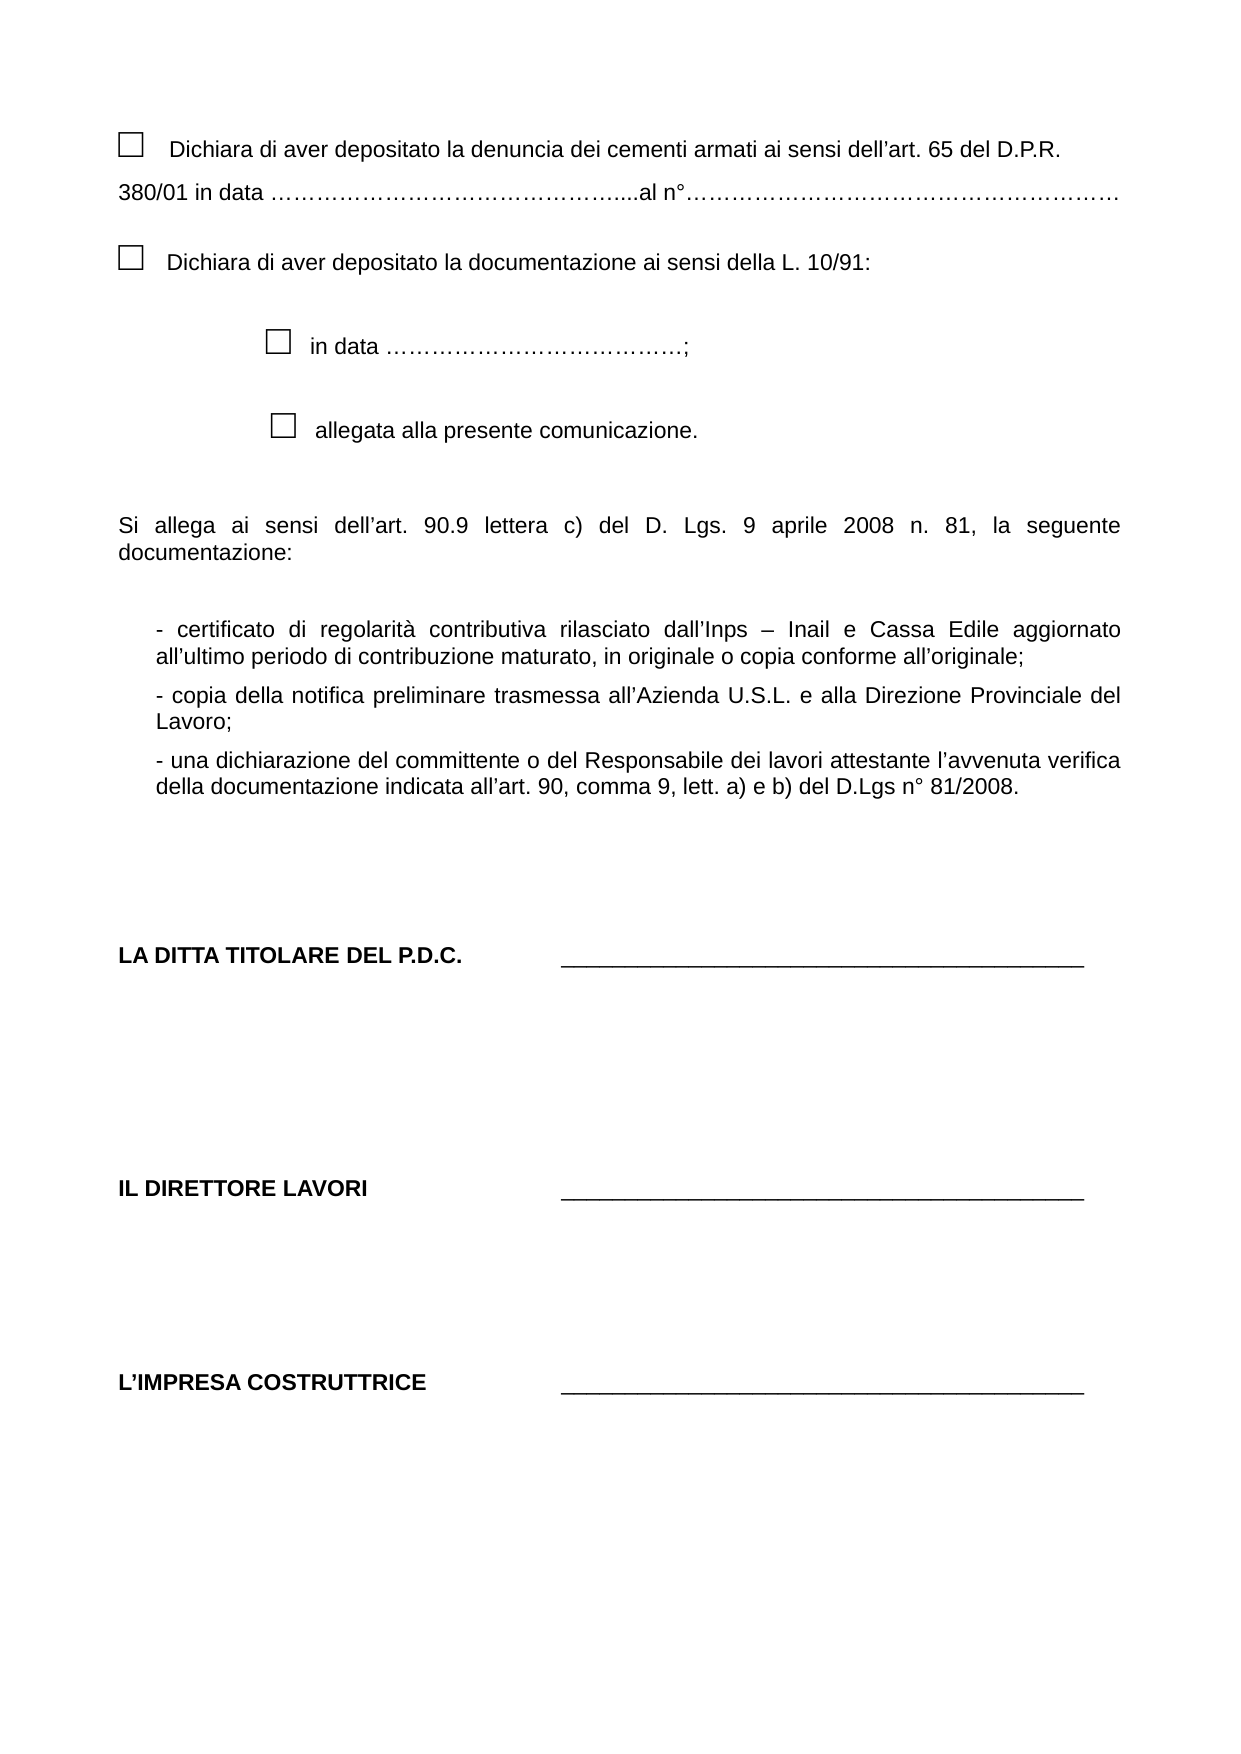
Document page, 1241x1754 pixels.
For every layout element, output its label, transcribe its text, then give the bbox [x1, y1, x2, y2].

text - certificato di regolarità contributiva rilasciato dall’Inps – Inail e Cassa Edile aggiornato all’ultimo periodo di contribuzione maturato, in originale o copia conforme all’originale; [156, 616, 1122, 669]
subtitle IL DIRETTORE LAVORI _________________________________________ [118, 1174, 1122, 1201]
text □ allegata alla presente comunicazione. [118, 400, 1122, 448]
text Si allega ai sensi dell’art. 90.9 lettera c) del D. Lgs. 9 aprile 2008 n. 81, la seguente documentazione: [118, 512, 1122, 565]
text L’IMPRESA COSTRUTTRICE _________________________________________ [118, 1369, 1122, 1396]
text LA DITTA TITOLARE DEL P.D.C. _________________________________________ [118, 942, 1122, 968]
text □ Dichiara di aver depositato la denuncia dei cementi armati ai sensi dell’art. 65 del D.P.R. 380/01 in data ………………………………………....al n°………………………………………………… [118, 118, 1122, 206]
text - una dichiarazione del committente o del Responsabile dei lavori attestante l’avvenuta verifica della documentazione indicata all’art. 90, comma 9, lett. a) e b) del D.Lgs n° 81/2008. [156, 747, 1122, 799]
text □ in data …………………………………; [192, 316, 1122, 363]
text - copia della notifica preliminare trasmessa all’Azienda U.S.L. e alla Direzione Provinciale del Lavoro; [156, 682, 1122, 734]
text □ Dichiara di aver depositato la documentazione ai sensi della L. 10/91: [118, 231, 1122, 279]
